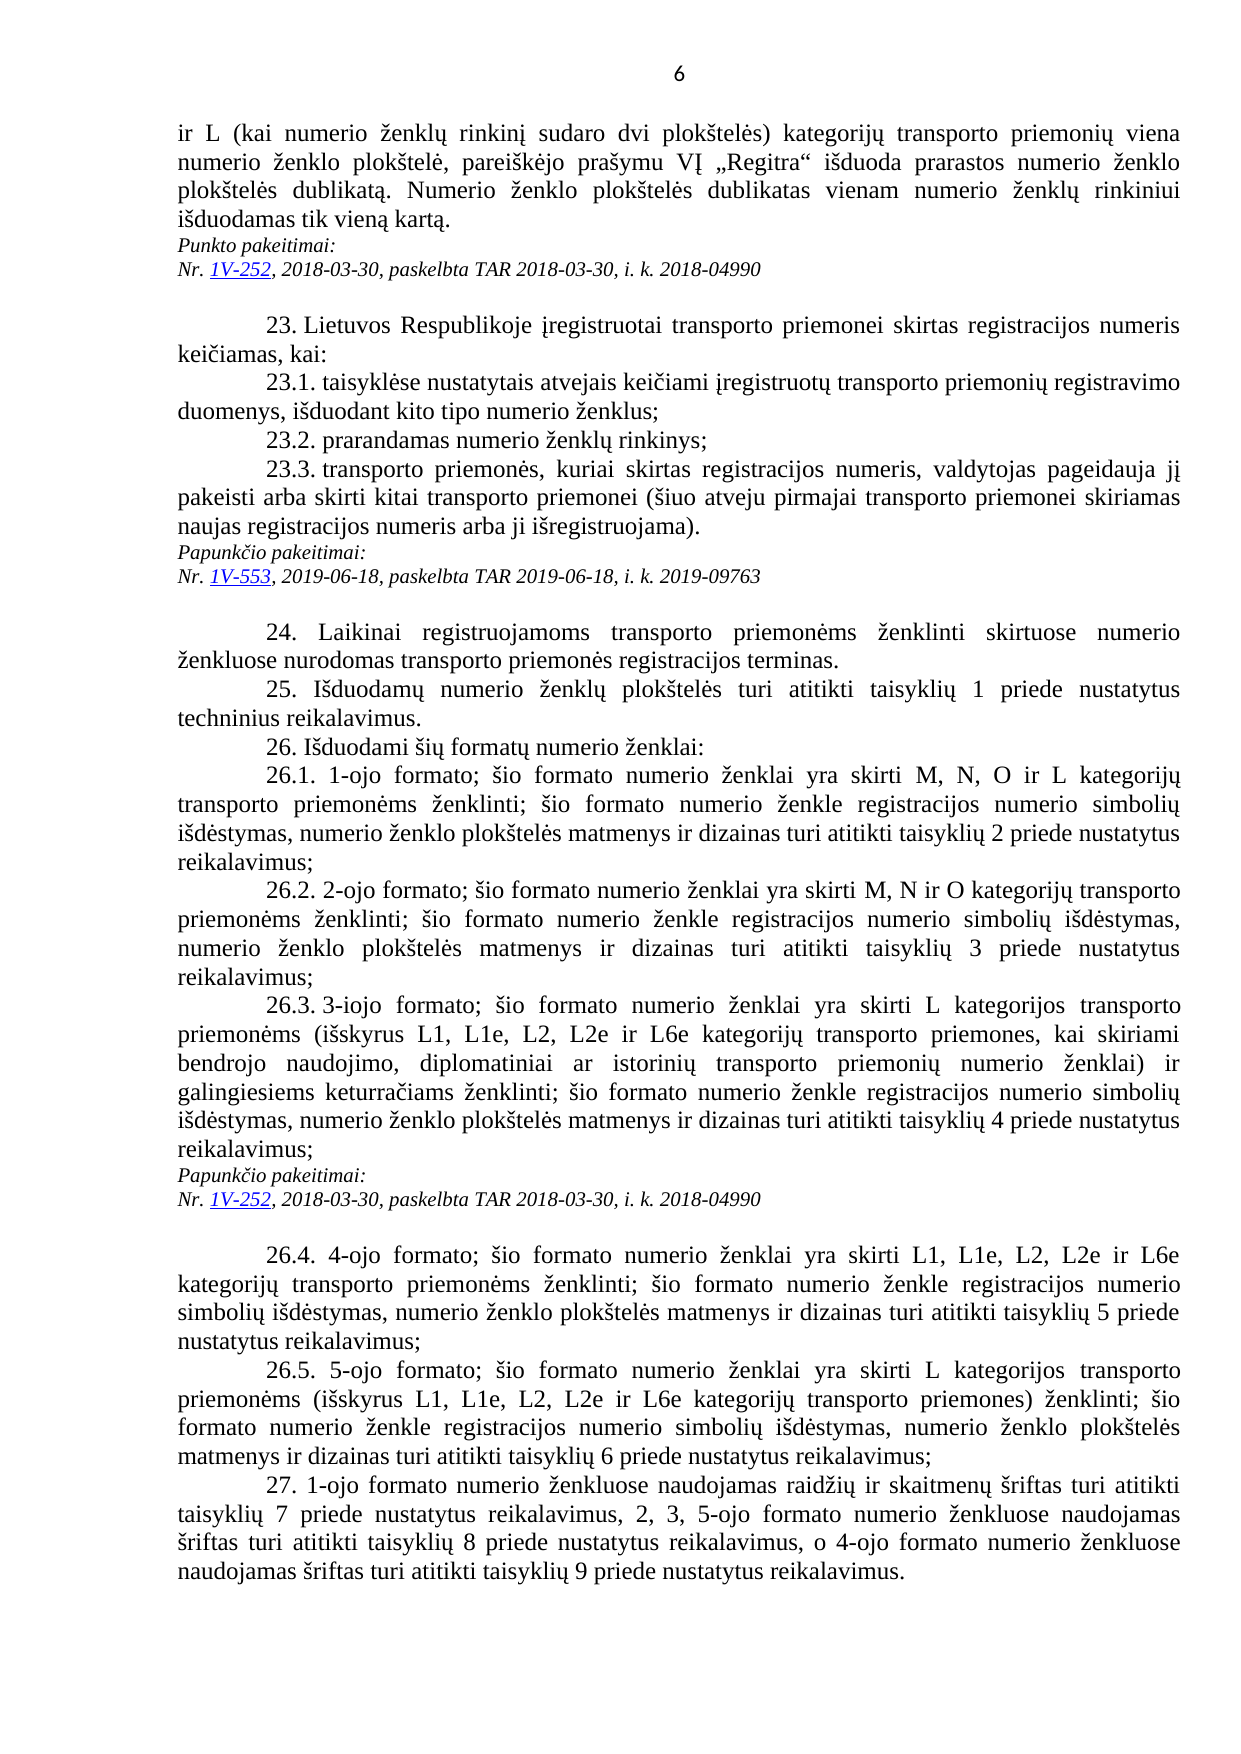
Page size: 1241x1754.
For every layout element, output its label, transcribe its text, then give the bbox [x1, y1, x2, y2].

text 26. Išduodami šių formatų numerio ženklai: [177, 732, 1181, 761]
text Nr. 1V-252, 2018-03-30, paskelbta TAR 2018-03-30, i. k. 2018-04990 [177, 257, 1181, 281]
text 27. 1-ojo formato numerio ženkluose naudojamas raidžių ir skaitmenų šriftas turi atitikti taisyklių 7 priede nustatytus reikalavimus, 2, 3, 5-ojo formato numerio ženkluose naudojamas šriftas turi atitikti taisyklių 8 priede nustatytus reikalavimus, o 4-ojo formato numerio ženkluose naudojamas šriftas turi atitikti taisyklių 9 priede nustatytus reikalavimus. [177, 1470, 1181, 1585]
text 23.1. taisyklėse nustatytais atvejais keičiami įregistruotų transporto priemonių registravimo duomenys, išduodant kito tipo numerio ženklus; [177, 367, 1181, 425]
text 26.2. 2-ojo formato; šio formato numerio ženklai yra skirti M, N ir O kategorijų transporto priemonėms ženklinti; šio formato numerio ženkle registracijos numerio simbolių išdėstymas, numerio ženklo plokštelės matmenys ir dizainas turi atitikti taisyklių 3 priede nustatytus reikalavimus; [177, 876, 1181, 991]
text 24. Laikinai registruojamoms transporto priemonėms ženklinti skirtuose numerio ženkluose nurodomas transporto priemonės registracijos terminas. [177, 617, 1181, 674]
text 26.1. 1-ojo formato; šio formato numerio ženklai yra skirti M, N, O ir L kategorijų transporto priemonėms ženklinti; šio formato numerio ženkle registracijos numerio simbolių išdėstymas, numerio ženklo plokštelės matmenys ir dizainas turi atitikti taisyklių 2 priede nustatytus reikalavimus; [177, 761, 1181, 876]
text Nr. 1V-553, 2019-06-18, paskelbta TAR 2019-06-18, i. k. 2019-09763 [177, 564, 1181, 588]
text 26.3. 3-iojo formato; šio formato numerio ženklai yra skirti L kategorijos transporto priemonėms (išskyrus L1, L1e, L2, L2e ir L6e kategorijų transporto priemones, kai skiriami bendrojo naudojimo, diplomatiniai ar istorinių transporto priemonių numerio ženklai) ir galingiesiems keturračiams ženklinti; šio formato numerio ženkle registracijos numerio simbolių išdėstymas, numerio ženklo plokštelės matmenys ir dizainas turi atitikti taisyklių 4 priede nustatytus reikalavimus; [177, 991, 1181, 1163]
text 25. Išduodamų numerio ženklų plokštelės turi atitikti taisyklių 1 priede nustatytus techninius reikalavimus. [177, 674, 1181, 732]
text Nr. 1V-252, 2018-03-30, paskelbta TAR 2018-03-30, i. k. 2018-04990 [177, 1187, 1181, 1211]
text ir L (kai numerio ženklų rinkinį sudaro dvi plokštelės) kategorijų transporto priemonių viena numerio ženklo plokštelė, pareiškėjo prašymu VĮ „Regitra“ išduoda prarastos numerio ženklo plokštelės dublikatą. Numerio ženklo plokštelės dublikatas vienam numerio ženklų rinkiniui išduodamas tik vieną kartą. [177, 118, 1181, 233]
text 26.4. 4-ojo formato; šio formato numerio ženklai yra skirti L1, L1e, L2, L2e ir L6e kategorijų transporto priemonėms ženklinti; šio formato numerio ženkle registracijos numerio simbolių išdėstymas, numerio ženklo plokštelės matmenys ir dizainas turi atitikti taisyklių 5 priede nustatytus reikalavimus; [177, 1240, 1181, 1355]
text Punkto pakeitimai: [177, 233, 1181, 257]
text Papunkčio pakeitimai: [177, 1163, 1181, 1187]
text 23.2. prarandamas numerio ženklų rinkinys; [177, 425, 1181, 454]
text Papunkčio pakeitimai: [177, 540, 1181, 564]
text 23. Lietuvos Respublikoje įregistruotai transporto priemonei skirtas registracijos numeris keičiamas, kai: [177, 310, 1181, 367]
text 23.3. transporto priemonės, kuriai skirtas registracijos numeris, valdytojas pageidauja jį pakeisti arba skirti kitai transporto priemonei (šiuo atveju pirmajai transporto priemonei skiriamas naujas registracijos numeris arba ji išregistruojama). [177, 454, 1181, 540]
text 26.5. 5-ojo formato; šio formato numerio ženklai yra skirti L kategorijos transporto priemonėms (išskyrus L1, L1e, L2, L2e ir L6e kategorijų transporto priemones) ženklinti; šio formato numerio ženkle registracijos numerio simbolių išdėstymas, numerio ženklo plokštelės matmenys ir dizainas turi atitikti taisyklių 6 priede nustatytus reikalavimus; [177, 1355, 1181, 1470]
